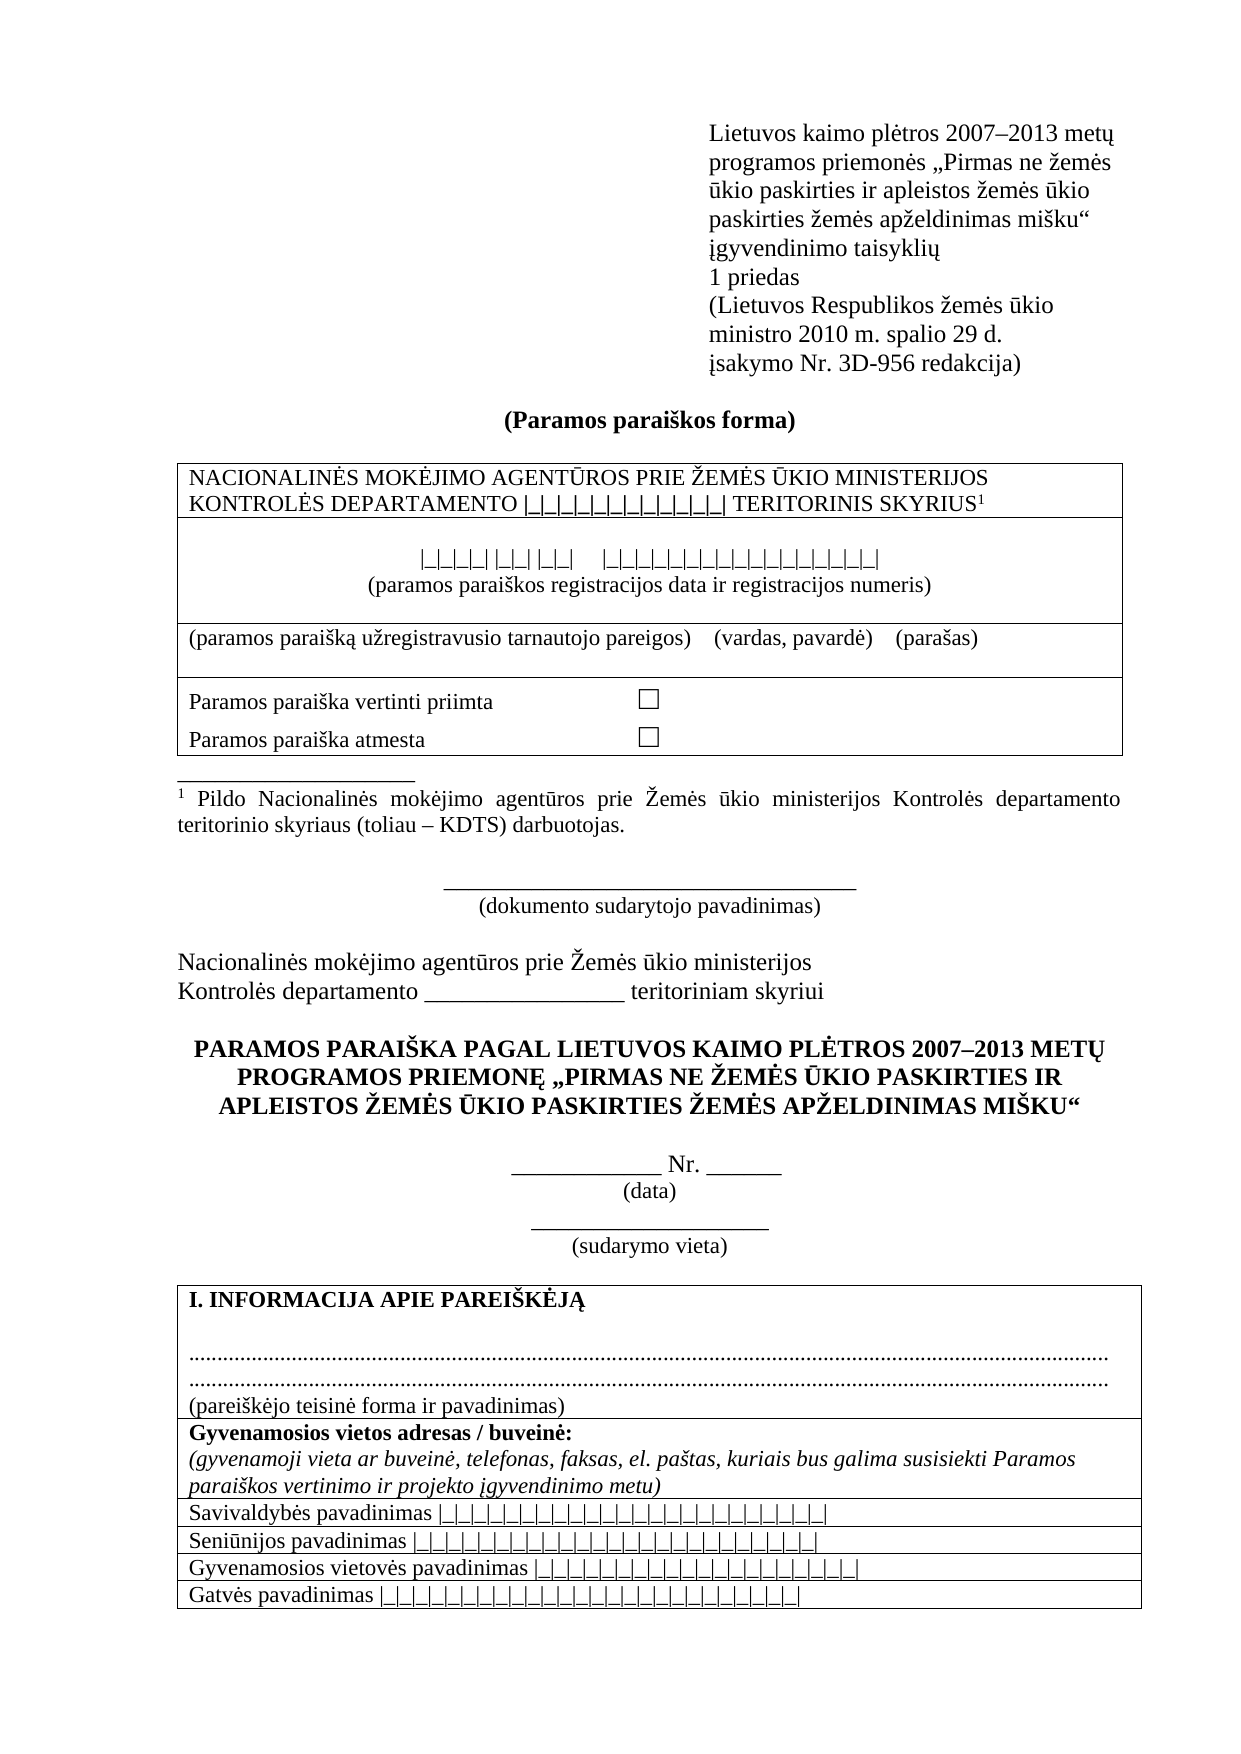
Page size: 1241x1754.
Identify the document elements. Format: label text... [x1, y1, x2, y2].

text (Paramos paraiškos forma) [177, 406, 1122, 434]
table_cell Gyvenamosios vietovės pavadinimas |_|_|_|_|_|_|_|_|_|_|_|_|_|_|_|_|_|_|_|_| [178, 1554, 1141, 1580]
table_header Nacionalinės mokėjimo agentŪros prie žemės ūkio ministerijos Kontrolės departamento |_|_|_|_|_|_|_|_|_|_|_|_| teritorinis skyrius1 [178, 464, 1122, 517]
text ____________ Nr. ______ [177, 1149, 1122, 1177]
text (Lietuvos Respublikos žemės ūkio [177, 291, 1122, 319]
table_cell Seniūnijos pavadinimas |_|_|_|_|_|_|_|_|_|_|_|_|_|_|_|_|_|_|_|_|_|_|_|_|_| [178, 1527, 1141, 1553]
text ___________________ [177, 756, 1122, 784]
text paskirties žemės apželdinimas mišku“ [177, 204, 1122, 233]
text _________________________________ [177, 864, 1122, 892]
text Kontrolės departamento ________________ teritoriniam skyriui [177, 976, 1122, 1005]
text programos priemonės „Pirmas ne žemės [177, 147, 1122, 176]
table_cell (paramos paraišką užregistravusio tarnautojo pareigos) (vardas, pavardė) (parašas) [178, 624, 1122, 677]
text ___________________ [177, 1204, 1122, 1233]
text įgyvendinimo taisyklių [177, 233, 1122, 262]
text (dokumento sudarytojo pavadinimas) [177, 892, 1122, 919]
table_cell Savivaldybės pavadinimas |_|_|_|_|_|_|_|_|_|_|_|_|_|_|_|_|_|_|_|_|_|_|_|_| [178, 1499, 1141, 1526]
text Nacionalinės mokėjimo agentūros prie Žemės ūkio ministerijos [177, 947, 1122, 976]
table_cell |_|_|_|_| |_|_| |_|_| |_|_|_|_|_|_|_|_|_|_|_|_|_|_|_|_|_| (paramos paraiškos registracijos data ir registracijos numeris) [178, 518, 1122, 623]
text ministro 2010 m. spalio 29 d. [177, 319, 1122, 348]
text ūkio paskirties ir apleistos žemės ūkio [177, 176, 1122, 204]
text 1 Pildo Nacionalinės mokėjimo agentūros prie Žemės ūkio ministerijos Kontrolės departamento teritorinio skyriaus (toliau – KDTS) darbuotojas. [177, 784, 1122, 837]
table_header I. INFORMACIJA APIE PAREIŠKĖJĄ . . (pareiškėjo teisinė forma ir pavadinimas) [178, 1286, 1141, 1418]
text įsakymo Nr. 3D-956 redakcija) [177, 348, 1122, 377]
table_cell Gatvės pavadinimas |_|_|_|_|_|_|_|_|_|_|_|_|_|_|_|_|_|_|_|_|_|_|_|_|_|_| [178, 1581, 1141, 1608]
table_cell Paramos paraiška vertinti priimta □ Paramos paraiška atmesta □ [178, 678, 1122, 755]
text (data) [177, 1177, 1122, 1204]
table_cell Gyvenamosios vietos adresas / buveinė: (gyvenamoji vieta ar buveinė, telefonas, faksas, el. paštas, kuriais bus galima susisiekti Paramos paraiškos vertinimo ir projekto įgyvendinimo metu) [178, 1419, 1141, 1498]
text 1 priedas [177, 262, 1122, 291]
text PARAMOS Paraiška PAGAL LIETUVOS Kaimo plėtros 2007–2013 metų programos priemonę „PIRMAS NE žemės ūkio paskirties ir apleistos žemės ūkio paskirties žemės apželdinimas mišku“ [177, 1034, 1122, 1120]
text (sudarymo vieta) [177, 1233, 1122, 1259]
text Lietuvos kaimo plėtros 2007–2013 metų [702, 118, 1122, 147]
